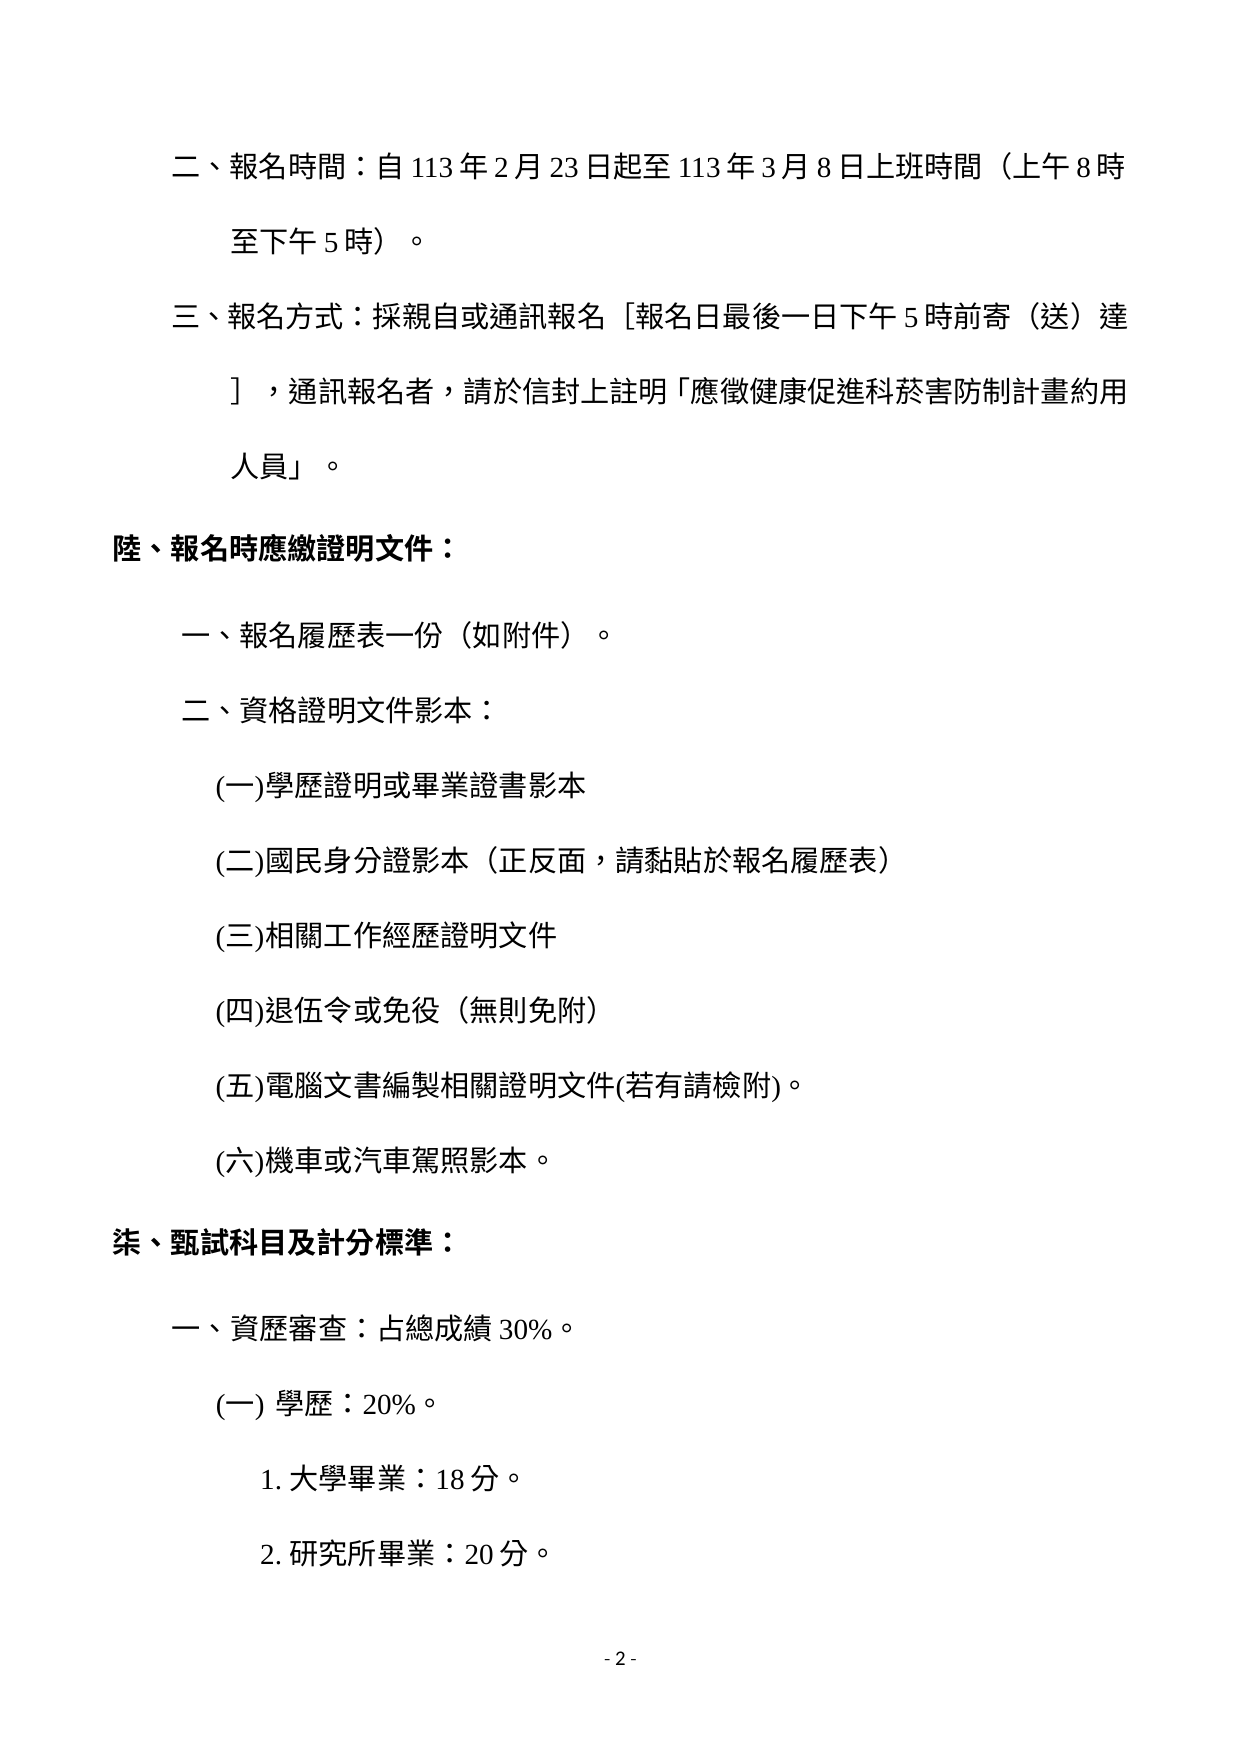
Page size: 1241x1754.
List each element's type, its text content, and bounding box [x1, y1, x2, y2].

list 退伍令或免役（無則免附） [215, 971, 1128, 1046]
list 學歷：20%。 [212, 1364, 1128, 1439]
list 機車或汽車駕照影本。 [215, 1121, 1128, 1196]
list 國民身分證影本（正反面，請黏貼於報名履歷表） [215, 821, 1128, 896]
list 學歷證明或畢業證書影本 [215, 746, 1128, 821]
text 三、報名方式：採親自或通訊報名［報名日最後一日下午5時前寄（送）達］，通訊報名者，請於信封上註明「應徵健康促進科菸害防制計畫約用人員」。 [171, 277, 1128, 502]
text 一、報名履歷表一份（如附件）。 [112, 596, 1128, 671]
text 柒、甄試科目及計分標準： [112, 1203, 1128, 1278]
list 研究所畢業：20分。 [212, 1514, 1128, 1589]
text 二、資格證明文件影本： [181, 671, 1128, 746]
list 電腦文書編製相關證明文件(若有請檢附)。 [215, 1046, 1128, 1121]
list 資歷審查：占總成績30%。 [171, 1289, 1128, 1364]
text 陸、報名時應繳證明文件： [112, 509, 1128, 584]
list 相關工作經歷證明文件 [215, 896, 1128, 971]
list 大學畢業：18分。 [212, 1439, 1128, 1514]
text 二、報名時間：自113年2月23日起至113年3月8日上班時間（上午8時至下午5時）。 [171, 127, 1128, 277]
